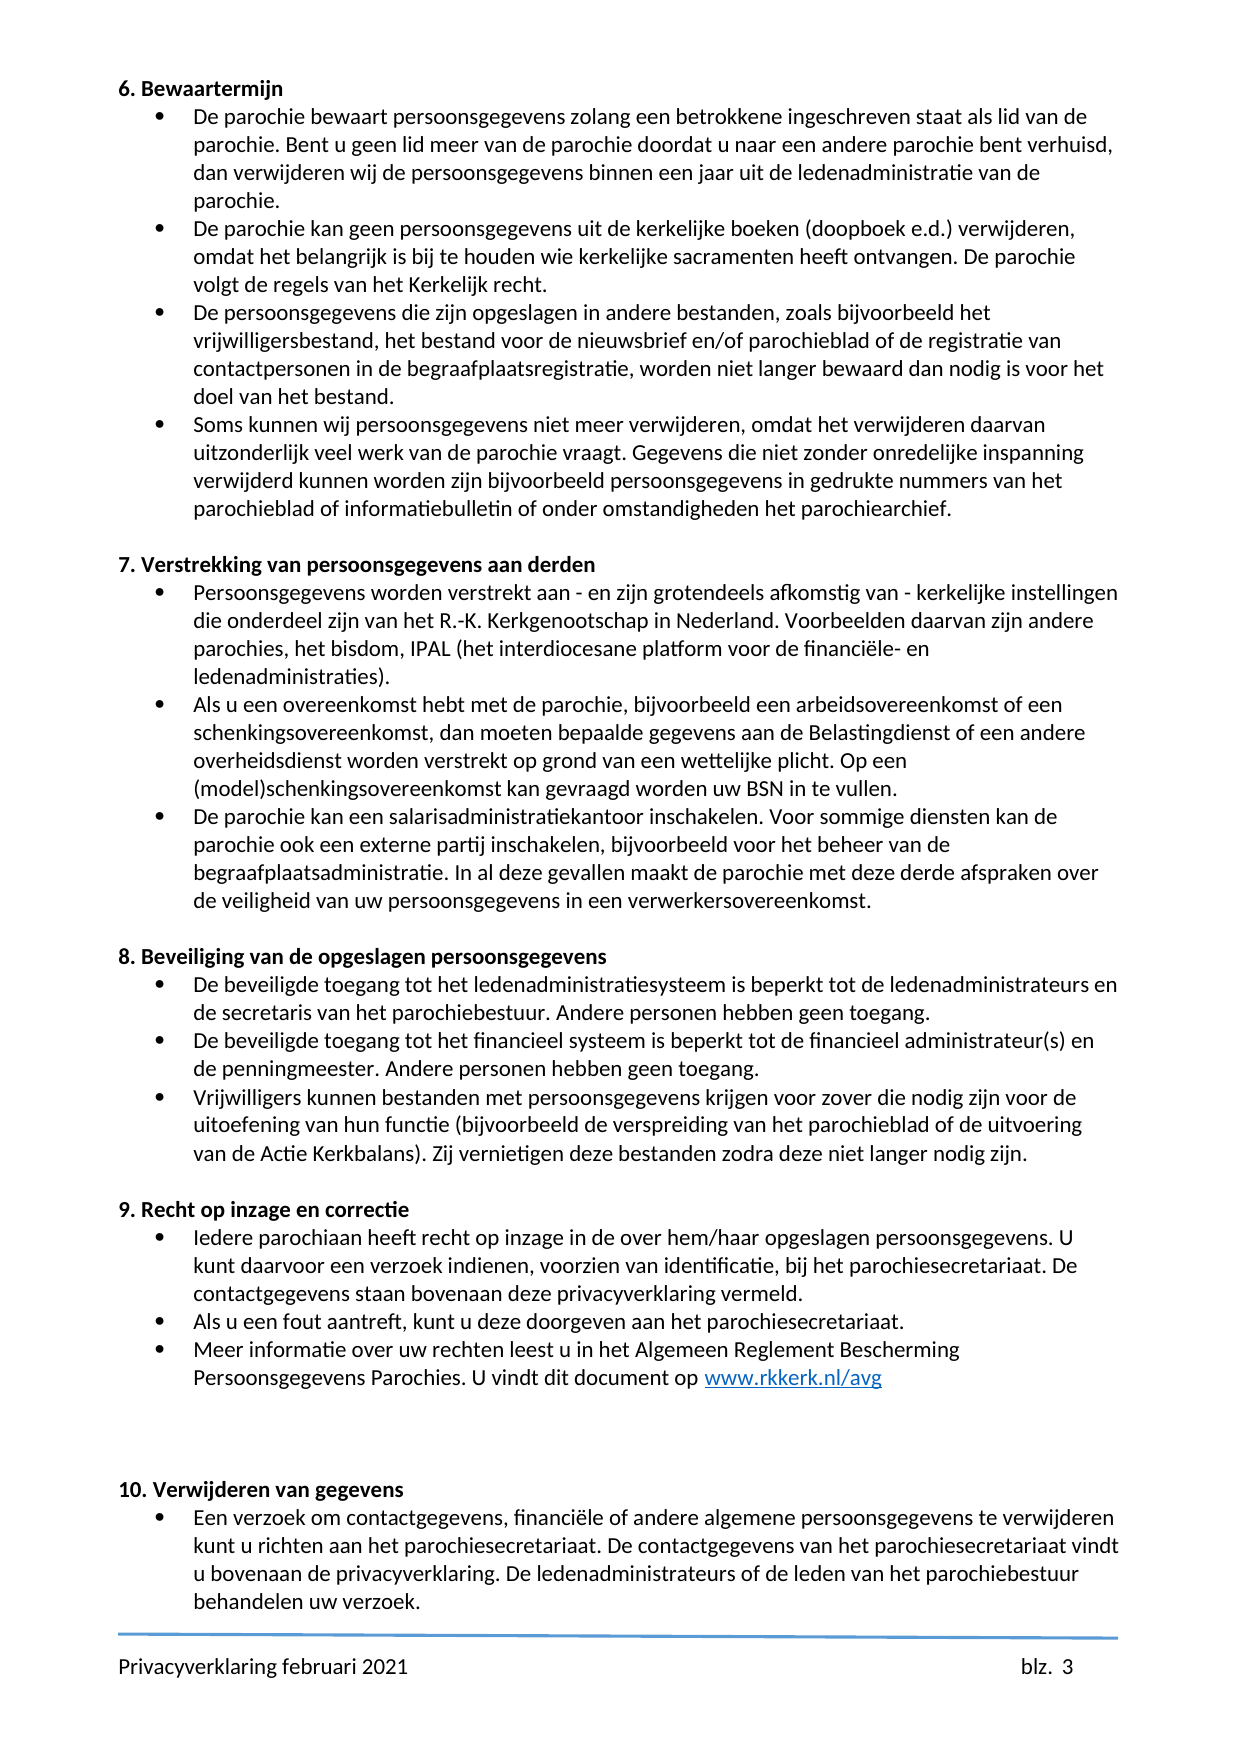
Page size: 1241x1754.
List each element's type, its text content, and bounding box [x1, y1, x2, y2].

list Als u een fout aantreft, kunt u deze doorgeven aan het parochiesecretariaat. [156, 1307, 1122, 1335]
list De parochie kan een salarisadministratiekantoor inschakelen. Voor sommige diensten kan de parochie ook een externe partij inschakelen, bijvoorbeeld voor het beheer van de begraafplaatsadministratie. In al deze gevallen maakt de parochie met deze derde afspraken over de veiligheid van uw persoonsgegevens in een verwerkersovereenkomst. [156, 802, 1122, 914]
text 8. Beveiliging van de opgeslagen persoonsgegevens [118, 942, 1122, 971]
list De parochie kan geen persoonsgegevens uit de kerkelijke boeken (doopboek e.d.) verwijderen, omdat het belangrijk is bij te houden wie kerkelijke sacramenten heeft ontvangen. De parochie volgt de regels van het Kerkelijk recht. [156, 214, 1122, 298]
list Meer informatie over uw rechten leest u in het Algemeen Reglement Bescherming Persoonsgegevens Parochies. U vindt dit document op www.rkkerk.nl/avg [156, 1335, 1122, 1391]
list Vrijwilligers kunnen bestanden met persoonsgegevens krijgen voor zover die nodig zijn voor de uitoefening van hun functie (bijvoorbeeld de verspreiding van het parochieblad of de uitvoering van de Actie Kerkbalans). Zij vernietigen deze bestanden zodra deze niet langer nodig zijn. [156, 1083, 1122, 1167]
text 9. Recht op inzage en correctie [118, 1195, 1122, 1223]
list Als u een overeenkomst hebt met de parochie, bijvoorbeeld een arbeidsovereenkomst of een schenkingsovereenkomst, dan moeten bepaalde gegevens aan de Belastingdienst of een andere overheidsdienst worden verstrekt op grond van een wettelijke plicht. Op een (model)schenkingsovereenkomst kan gevraagd worden uw BSN in te vullen. [156, 690, 1122, 802]
text 6. Bewaartermijn [118, 74, 1122, 102]
text 10. Verwijderen van gegevens [118, 1475, 1122, 1503]
list Persoonsgegevens worden verstrekt aan - en zijn grotendeels afkomstig van - kerkelijke instellingen die onderdeel zijn van het R.-K. Kerkgenootschap in Nederland. Voorbeelden daarvan zijn andere parochies, het bisdom, IPAL (het interdiocesane platform voor de financiële- en ledenadministraties). [156, 578, 1122, 690]
list De persoonsgegevens die zijn opgeslagen in andere bestanden, zoals bijvoorbeeld het vrijwilligersbestand, het bestand voor de nieuwsbrief en/of parochieblad of de registratie van contactpersonen in de begraafplaatsregistratie, worden niet langer bewaard dan nodig is voor het doel van het bestand. [156, 298, 1122, 410]
list De beveiligde toegang tot het ledenadministratiesysteem is beperkt tot de ledenadministrateurs en de secretaris van het parochiebestuur. Andere personen hebben geen toegang. [156, 971, 1122, 1027]
list De parochie bewaart persoonsgegevens zolang een betrokkene ingeschreven staat als lid van de parochie. Bent u geen lid meer van de parochie doordat u naar een andere parochie bent verhuisd, dan verwijderen wij de persoonsgegevens binnen een jaar uit de ledenadministratie van de parochie. [156, 102, 1122, 214]
text 7. Verstrekking van persoonsgegevens aan derden [118, 550, 1122, 578]
list Soms kunnen wij persoonsgegevens niet meer verwijderen, omdat het verwijderen daarvan uitzonderlijk veel werk van de parochie vraagt. Gegevens die niet zonder onredelijke inspanning verwijderd kunnen worden zijn bijvoorbeeld persoonsgegevens in gedrukte nummers van het parochieblad of informatiebulletin of onder omstandigheden het parochiearchief. [156, 410, 1122, 522]
list Een verzoek om contactgegevens, financiële of andere algemene persoonsgegevens te verwijderen kunt u richten aan het parochiesecretariaat. De contactgegevens van het parochiesecretariaat vindt u bovenaan de privacyverklaring. De ledenadministrateurs of de leden van het parochiebestuur behandelen uw verzoek. [156, 1503, 1122, 1615]
list De beveiligde toegang tot het financieel systeem is beperkt tot de financieel administrateur(s) en de penningmeester. Andere personen hebben geen toegang. [156, 1027, 1122, 1083]
list Iedere parochiaan heeft recht op inzage in de over hem/haar opgeslagen persoonsgegevens. U kunt daarvoor een verzoek indienen, voorzien van identificatie, bij het parochiesecretariaat. De contactgegevens staan bovenaan deze privacyverklaring vermeld. [156, 1223, 1122, 1307]
